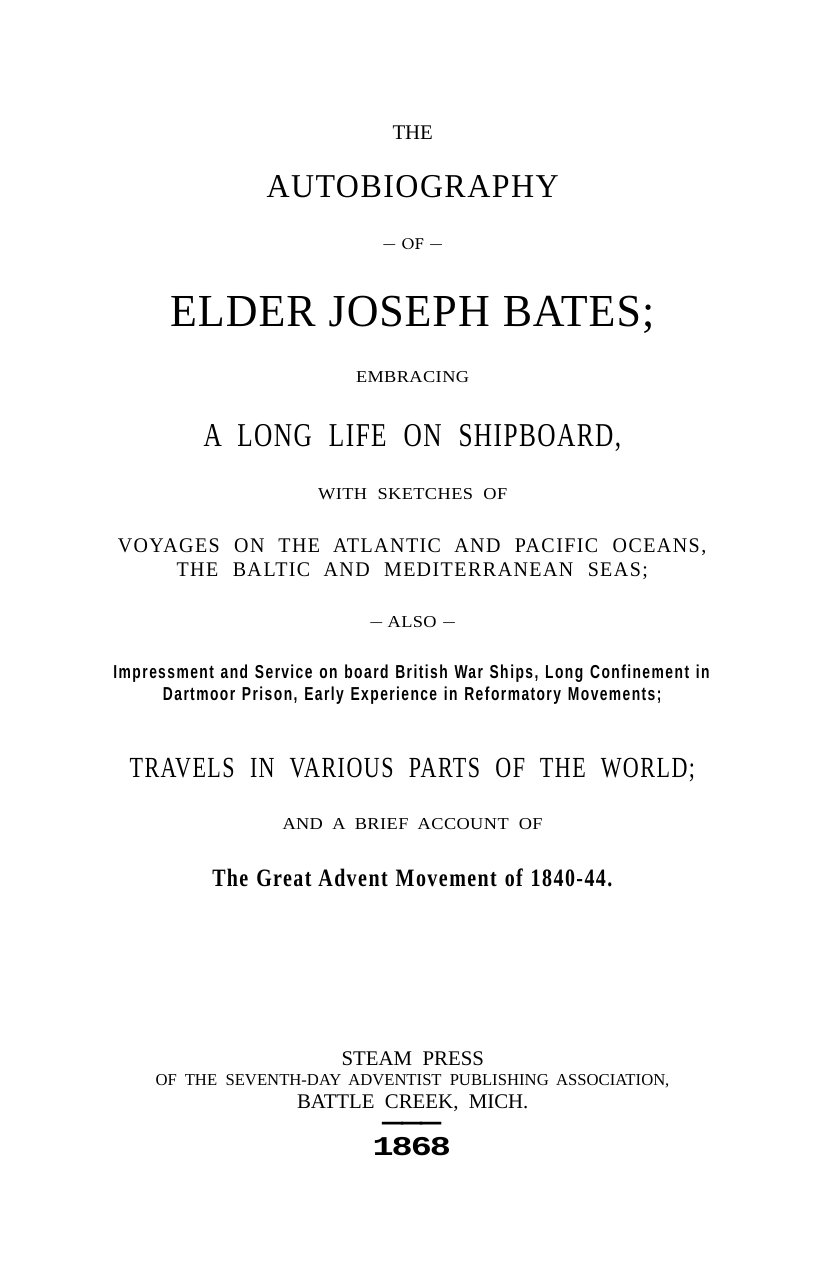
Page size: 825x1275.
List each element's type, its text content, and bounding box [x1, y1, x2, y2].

title Impressment and Service on board British War Ships, Long Confinement in Dartmoor Prison, Early Experience in Reformatory Movements; [75, 661, 750, 705]
title ELDER JOSEPH BATES; [75, 284, 750, 337]
title VOYAGES ON THE ATLANTIC AND PACIFIC OCEANS, [75, 533, 750, 557]
title AUTOBIOGRAPHY [75, 167, 750, 205]
title A LONG LIFE ON SHIPBOARD, [75, 416, 750, 454]
title STEAM PRESS [75, 1046, 750, 1070]
title THE [75, 120, 750, 144]
title EMBRACING [75, 367, 750, 386]
title BATTLE CREEK, MICH. [75, 1089, 750, 1113]
title OF THE SEVENTH-DAY ADVENTIST PUBLISHING ASSOCIATION, [75, 1070, 750, 1089]
title WITH SKETCHES OF [75, 484, 750, 503]
title ——— [75, 1113, 750, 1134]
title AND A BRIEF ACCOUNT OF [75, 814, 750, 833]
title TRAVELS IN VARIOUS PARTS OF THE WORLD; [75, 750, 750, 784]
title — ALSO — [75, 611, 750, 631]
title 1868 [75, 1143, 750, 1159]
title The Great Advent Movement of 1840-44. [75, 863, 750, 892]
title — OF — [75, 235, 750, 254]
title THE BALTIC AND MEDITERRANEAN SEAS; [75, 557, 750, 581]
